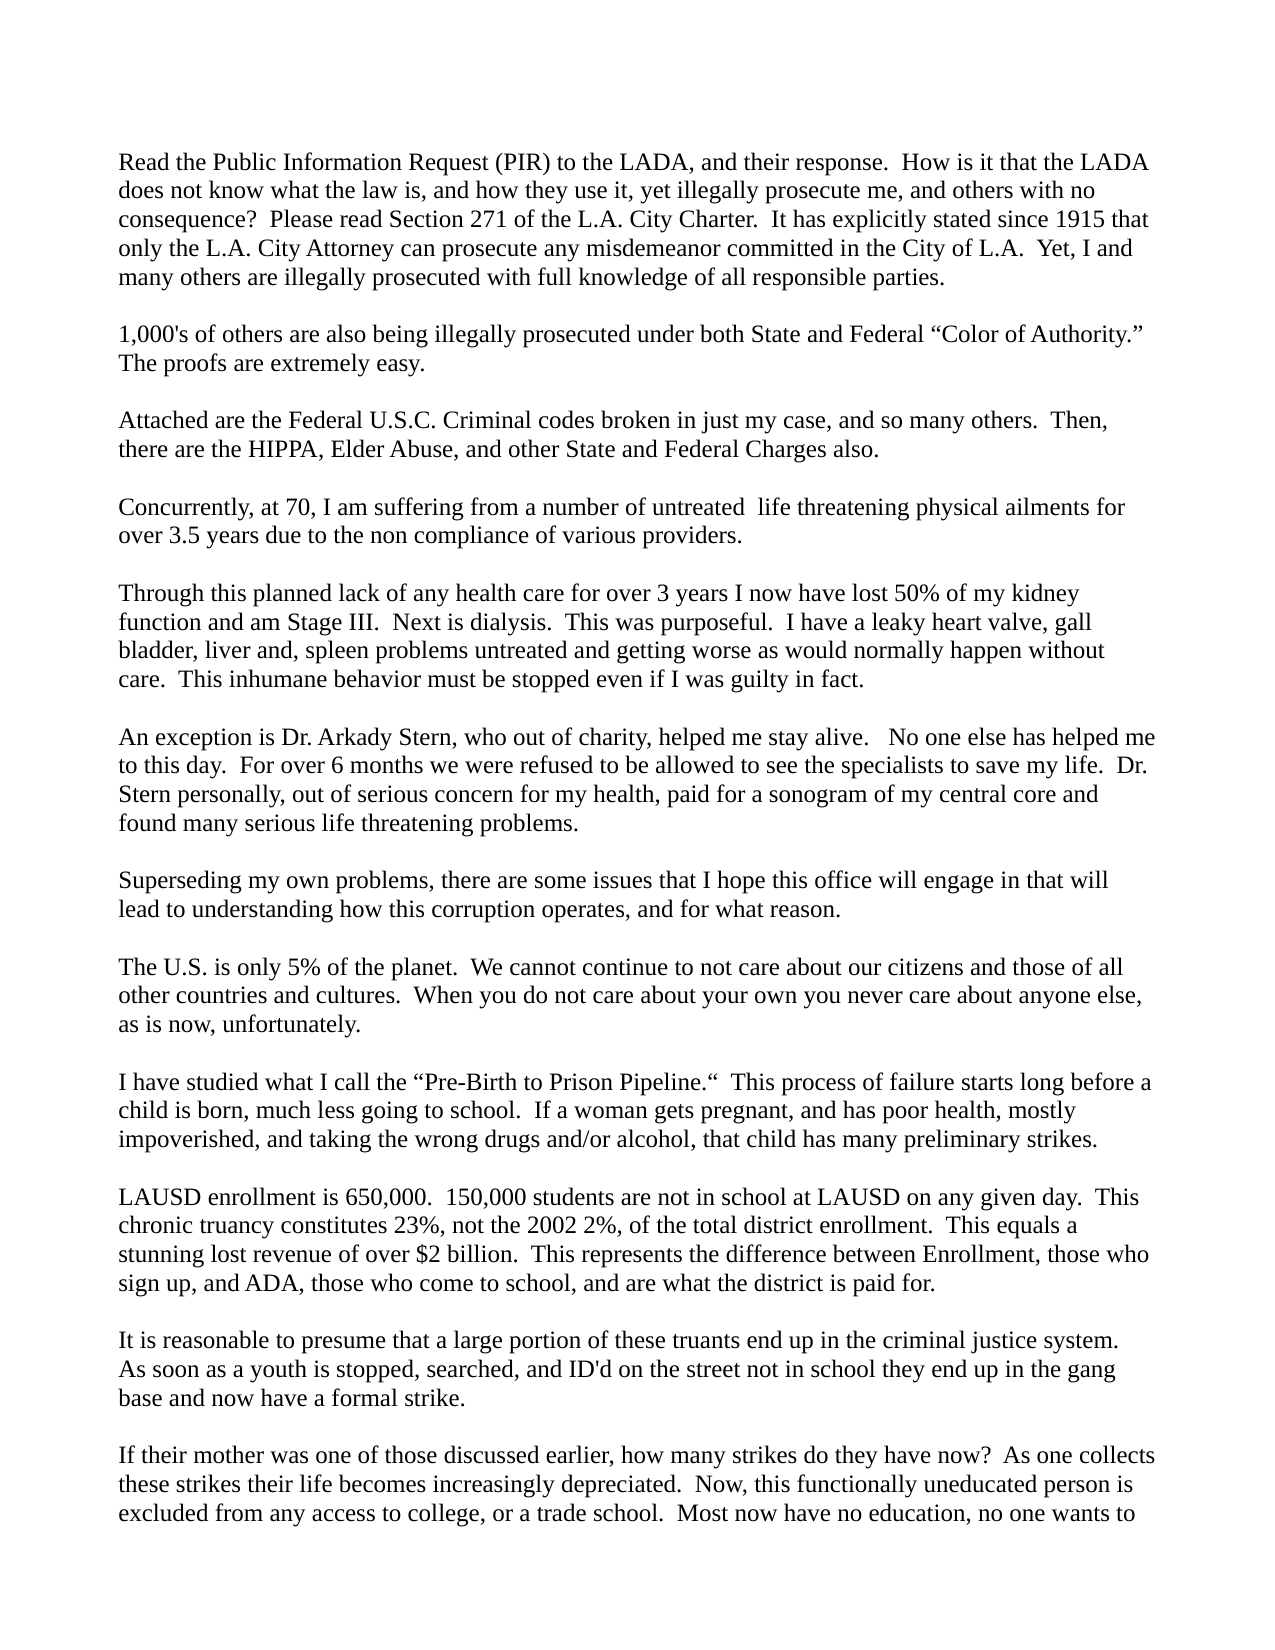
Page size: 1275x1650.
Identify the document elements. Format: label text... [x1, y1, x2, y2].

text An exception is Dr. Arkady Stern, who out of charity, helped me stay alive. No one else has helped me to this day. For over 6 months we were refused to be allowed to see the specialists to save my life. Dr. Stern personally, out of serious concern for my health, paid for a sonogram of my central core and found many serious life threatening problems. [118, 722, 1157, 837]
text LAUSD enrollment is 650,000. 150,000 students are not in school at LAUSD on any given day. This chronic truancy constitutes 23%, not the 2002 2%, of the total district enrollment. This equals a stunning lost revenue of over $2 billion. This represents the difference between Enrollment, those who sign up, and ADA, those who come to school, and are what the district is paid for. [118, 1182, 1157, 1297]
text Concurrently, at 70, I am suffering from a number of untreated life threatening physical ailments for over 3.5 years due to the non compliance of various providers. [118, 492, 1157, 549]
text 1,000's of others are also being illegally prosecuted under both State and Federal “Color of Authority.” The proofs are extremely easy. [118, 319, 1157, 377]
text I have studied what I call the “Pre-Birth to Prison Pipeline.“ This process of failure starts long before a child is born, much less going to school. If a woman gets pregnant, and has poor health, mostly impoverished, and taking the wrong drugs and/or alcohol, that child has many preliminary strikes. [118, 1067, 1157, 1153]
text Attached are the Federal U.S.C. Criminal codes broken in just my case, and so many others. Then, there are the HIPPA, Elder Abuse, and other State and Federal Charges also. [118, 406, 1157, 463]
text Read the Public Information Request (PIR) to the LADA, and their response. How is it that the LADA does not know what the law is, and how they use it, yet illegally prosecute me, and others with no consequence? Please read Section 271 of the L.A. City Charter. It has explicitly stated since 1915 that only the L.A. City Attorney can prosecute any misdemeanor committed in the City of L.A. Yet, I and many others are illegally prosecuted with full knowledge of all responsible parties. [118, 147, 1157, 291]
text Through this planned lack of any health care for over 3 years I now have lost 50% of my kidney function and am Stage III. Next is dialysis. This was purposeful. I have a leaky heart valve, gall bladder, liver and, spleen problems untreated and getting worse as would normally happen without care. This inhumane behavior must be stopped even if I was guilty in fact. [118, 578, 1157, 693]
text If their mother was one of those discussed earlier, how many strikes do they have now? As one collects these strikes their life becomes increasingly depreciated. Now, this functionally uneducated person is excluded from any access to college, or a trade school. Most now have no education, no one wants to [118, 1441, 1157, 1527]
text It is reasonable to presume that a large portion of these truants end up in the criminal justice system. As soon as a youth is stopped, searched, and ID'd on the street not in school they end up in the gang base and now have a formal strike. [118, 1326, 1157, 1412]
text The U.S. is only 5% of the planet. We cannot continue to not care about our citizens and those of all other countries and cultures. When you do not care about your own you never care about anyone else, as is now, unfortunately. [118, 952, 1157, 1038]
text Superseding my own problems, there are some issues that I hope this office will engage in that will lead to understanding how this corruption operates, and for what reason. [118, 866, 1157, 923]
